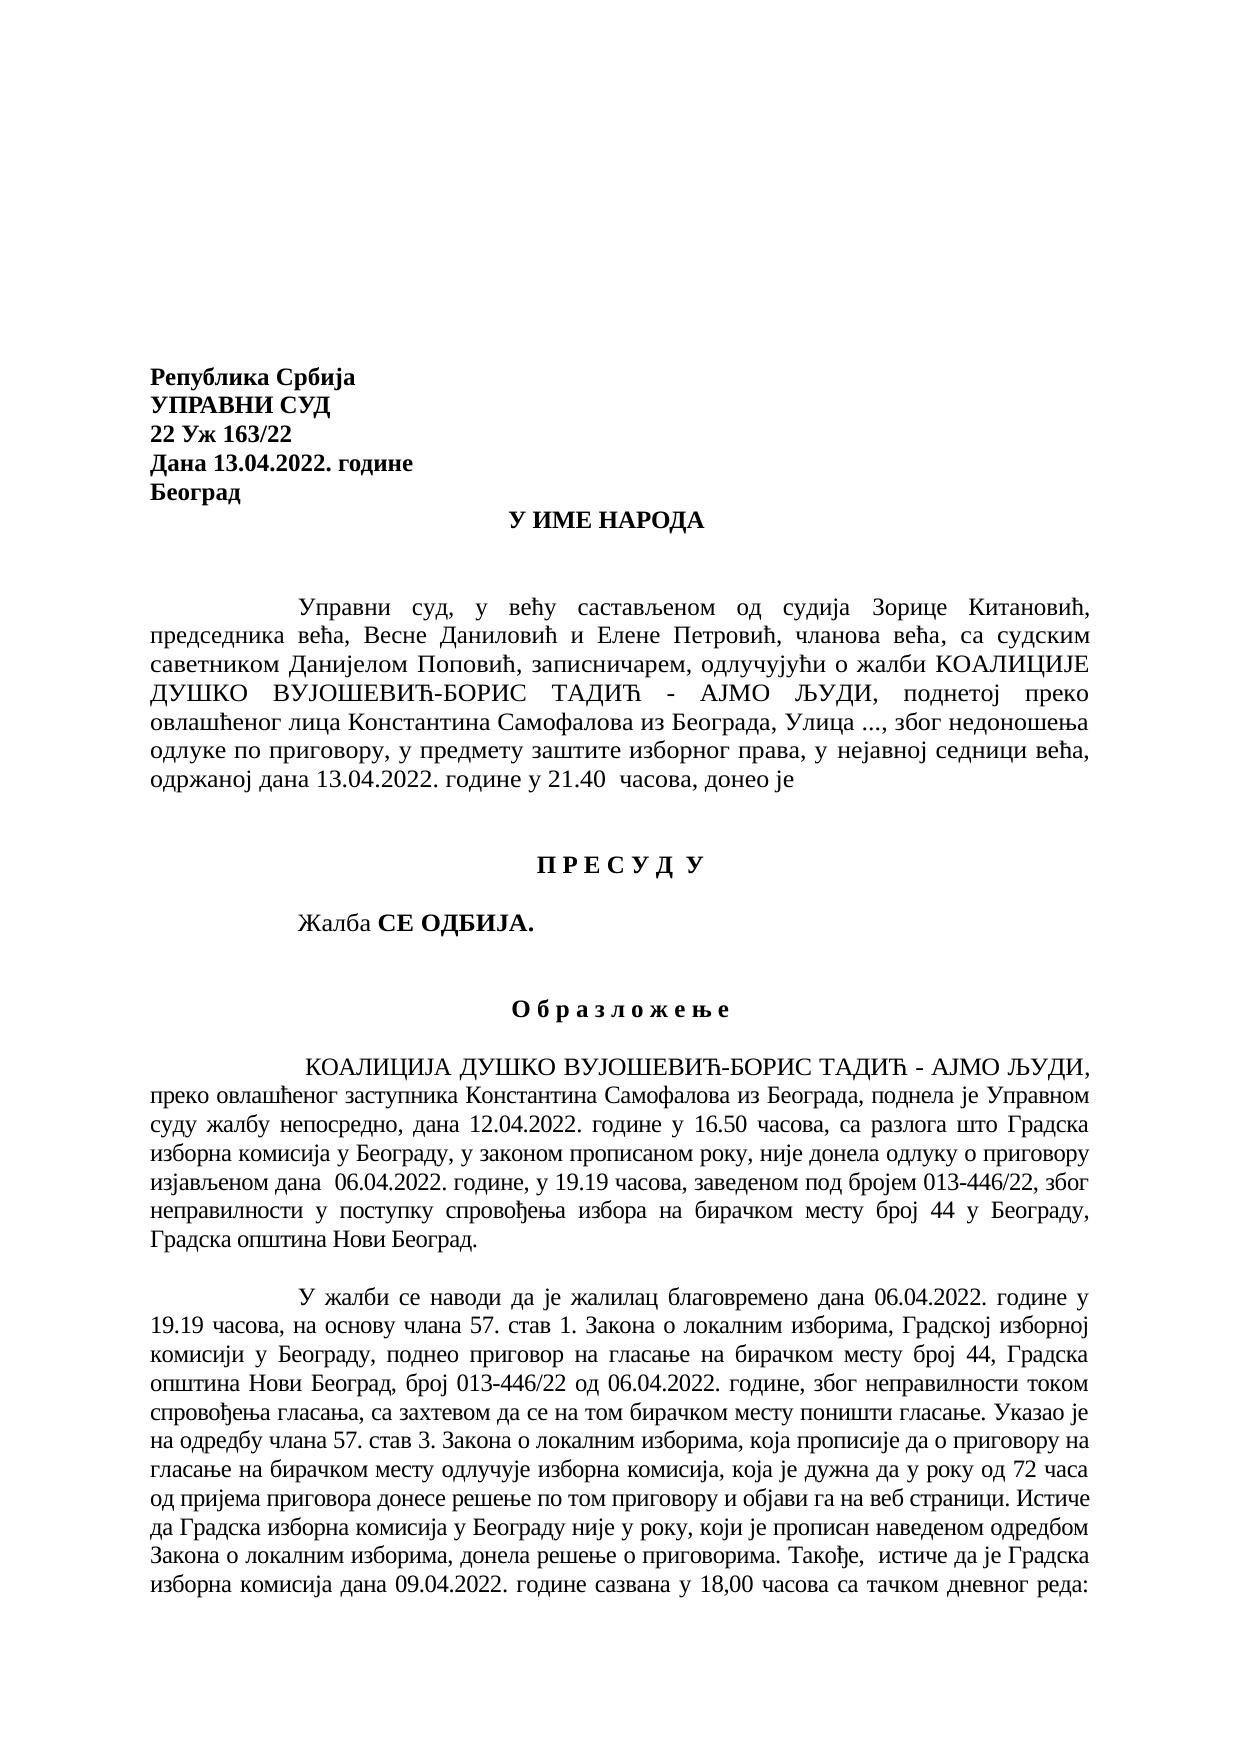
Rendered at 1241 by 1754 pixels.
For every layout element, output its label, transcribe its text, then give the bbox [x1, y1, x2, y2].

text Дана 13.04.2022. године [150, 448, 1090, 477]
text КОАЛИЦИЈА ДУШКО ВУЈОШЕВИЋ-БОРИС ТАДИЋ - АЈМО ЉУДИ, преко овлашћеног заступника Константина Самофалова из Београда, поднела је Управном суду жалбу непосредно, дана 12.04.2022. године у 16.50 часова, са разлога што Градска изборна комисија у Београду, у законом прописаном року, није донела одлуку о приговору изјављеном дана 06.04.2022. године, у 19.19 часова, заведеном под бројем 013-446/22, због неправилности у поступку спровођења избора на бирачком месту број 44 у Београду, Градска општина Нови Београд. [150, 1052, 1090, 1253]
text У ИМЕ НАРОДА [150, 506, 1090, 563]
text УПРАВНИ СУД [150, 391, 1090, 419]
text Управни суд, у већу састављеном од судија Зорице Китановић, председника већа, Весне Даниловић и Елене Петровић, чланова већа, са судским саветником Данијелом Поповић, записничарем, одлучујући о жалби КОАЛИЦИЈЕ ДУШКО ВУЈОШЕВИЋ-БОРИС ТАДИЋ - АЈМО ЉУДИ, поднетој преко овлашћеног лица Константина Самофалова из Београда, Улица ..., због недоношења одлуке по приговору, у предмету заштите изборног права, у нејавној седници већа, одржаној дана 13.04.2022. године у 21.40 часова, донео је [150, 592, 1090, 793]
text П Р Е С У Д У [150, 851, 1090, 879]
text 22 Уж 163/22 [150, 419, 1090, 448]
text О б р а з л о ж е њ е [150, 994, 1090, 1023]
text Република Србија [150, 148, 1090, 391]
text У жалби се наводи да је жалилац благовремено дана 06.04.2022. године у 19.19 часова, на основу члана 57. став 1. Закона о локалним изборима, Градској изборној комисији у Београду, поднео приговор на гласање на бирачком месту број 44, Градска општина Нови Београд, број 013-446/22 од 06.04.2022. године, због неправилности током спровођења гласања, са захтевом да се на том бирачком месту поништи гласање. Указао је на одредбу члана 57. став 3. Закона о локалним изборима, која прописије да о приговору на гласање на бирачком месту одлучује изборна комисија, која је дужна да у року од 72 часа од пријема приговора донесе решење по том приговору и објави га на веб страници. Истиче да Градска изборна комисија у Београду није у року, који је прописан наведеном одредбом Закона о локалним изборима, донела решење о приговорима. Такође, истиче да је Градска изборна комисија дана 09.04.2022. године сазвана у 18,00 часова са тачком дневног реда: [150, 1282, 1090, 1598]
text Београд [150, 477, 1090, 506]
text Жалба СЕ ОДБИЈА. [150, 908, 1090, 937]
